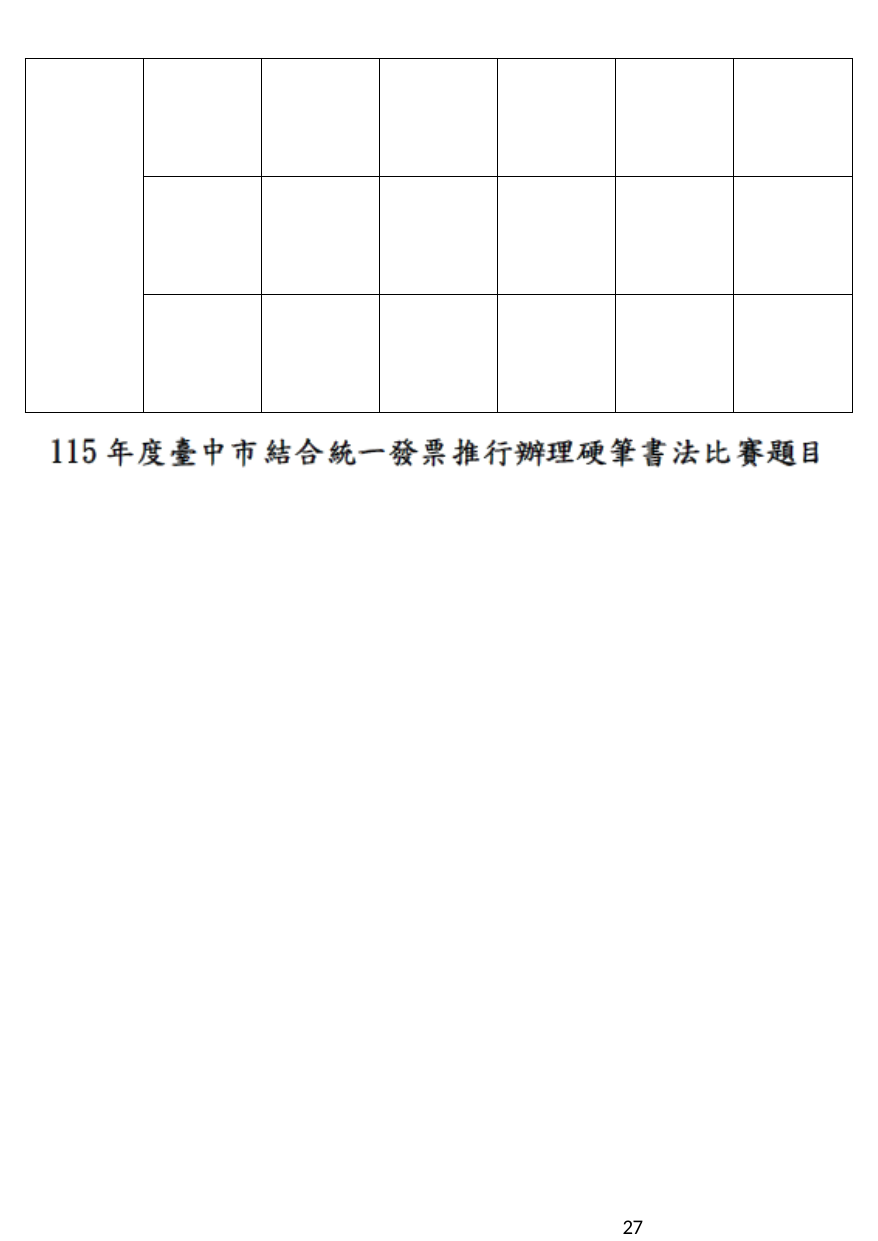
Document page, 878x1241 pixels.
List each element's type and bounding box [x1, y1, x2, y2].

table_cell [262, 177, 379, 294]
table_cell [498, 177, 615, 294]
table_cell [616, 295, 733, 412]
table_cell [616, 177, 733, 294]
table_cell [734, 295, 852, 412]
table_cell [144, 59, 261, 176]
table_cell [262, 295, 379, 412]
table_cell [616, 59, 733, 176]
table_cell [144, 295, 261, 412]
table_cell [262, 59, 379, 176]
table_cell [734, 59, 852, 176]
table_cell [734, 177, 852, 294]
table_cell [380, 295, 497, 412]
table_cell [380, 59, 497, 176]
table_cell [144, 177, 261, 294]
table_cell [498, 59, 615, 176]
table_cell [380, 177, 497, 294]
table_cell [498, 295, 615, 412]
table_cell [26, 59, 143, 412]
